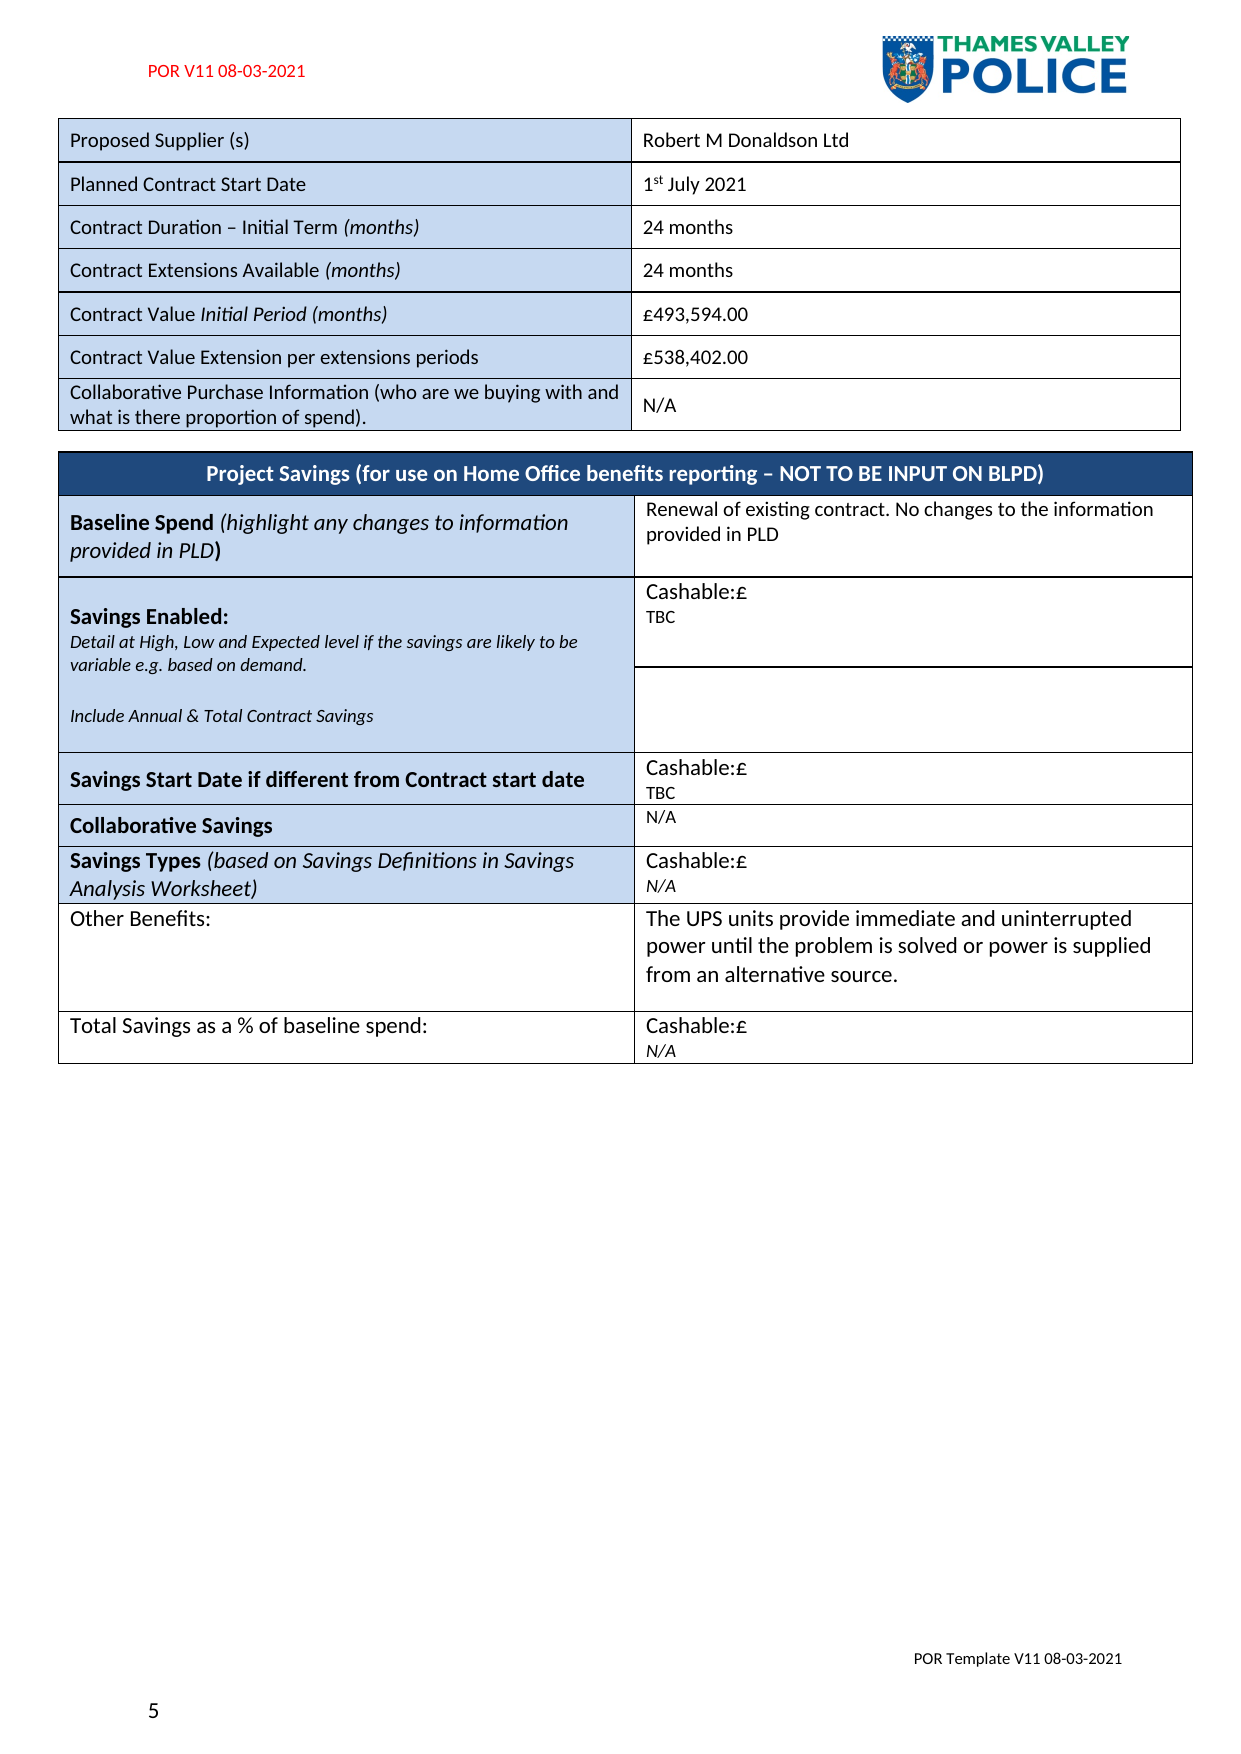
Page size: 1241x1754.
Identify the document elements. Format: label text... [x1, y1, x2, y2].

table_cell N/A [632, 379, 1180, 430]
table_cell Contract Extensions Available (months) [59, 249, 631, 291]
table_cell 24 months [632, 206, 1180, 248]
table_cell Planned Contract Start Date [59, 163, 631, 205]
table_cell Savings Start Date if different from Contract start date [59, 753, 634, 804]
table_cell The UPS units provide immediate and uninterrupted power until the problem is solved or power is supplied from an alternative source. [635, 904, 1192, 1011]
table_cell Proposed Supplier (s) [59, 119, 631, 161]
table_cell Baseline Spend (highlight any changes to information provided in PLD) [59, 496, 634, 576]
table_cell £493,594.00 [632, 293, 1180, 335]
table_header Project Savings (for use on Home Office benefits reporting – NOT TO BE INPUT ON BLPD) [59, 453, 1192, 495]
table_cell Renewal of existing contract. No changes to the information provided in PLD [635, 496, 1192, 576]
table_cell Robert M Donaldson Ltd [632, 119, 1180, 161]
table_cell Contract Duration – Initial Term (months) [59, 206, 631, 248]
table_cell £538,402.00 [632, 336, 1180, 378]
table_cell Collaborative Savings [59, 805, 634, 846]
table_cell Total Savings as a % of baseline spend: [59, 1012, 634, 1063]
table_cell N/A [635, 805, 1192, 846]
table_cell Contract Value Initial Period (months) [59, 293, 631, 335]
table_cell Savings Types (based on Savings Definitions in Savings Analysis Worksheet) [59, 847, 634, 903]
table_cell [635, 668, 1192, 752]
table_cell Collaborative Purchase Information (who are we buying with and what is there proportion of spend). [59, 379, 631, 430]
table_cell Contract Value Extension per extensions periods [59, 336, 631, 378]
table_cell Cashable:£ TBC [635, 578, 1192, 666]
table_cell Cashable:£ N/A [635, 847, 1192, 903]
table_cell Savings Enabled: Detail at High, Low and Expected level if the savings are likely to be variable e.g. based on demand. Include Annual & Total Contract Savings [59, 578, 634, 752]
table_cell Other Benefits: [59, 904, 634, 1011]
table_cell Cashable:£ N/A [635, 1012, 1192, 1063]
table_cell Cashable:£ TBC [635, 753, 1192, 804]
table_cell 24 months [632, 249, 1180, 291]
table_cell 1st July 2021 [632, 163, 1180, 205]
